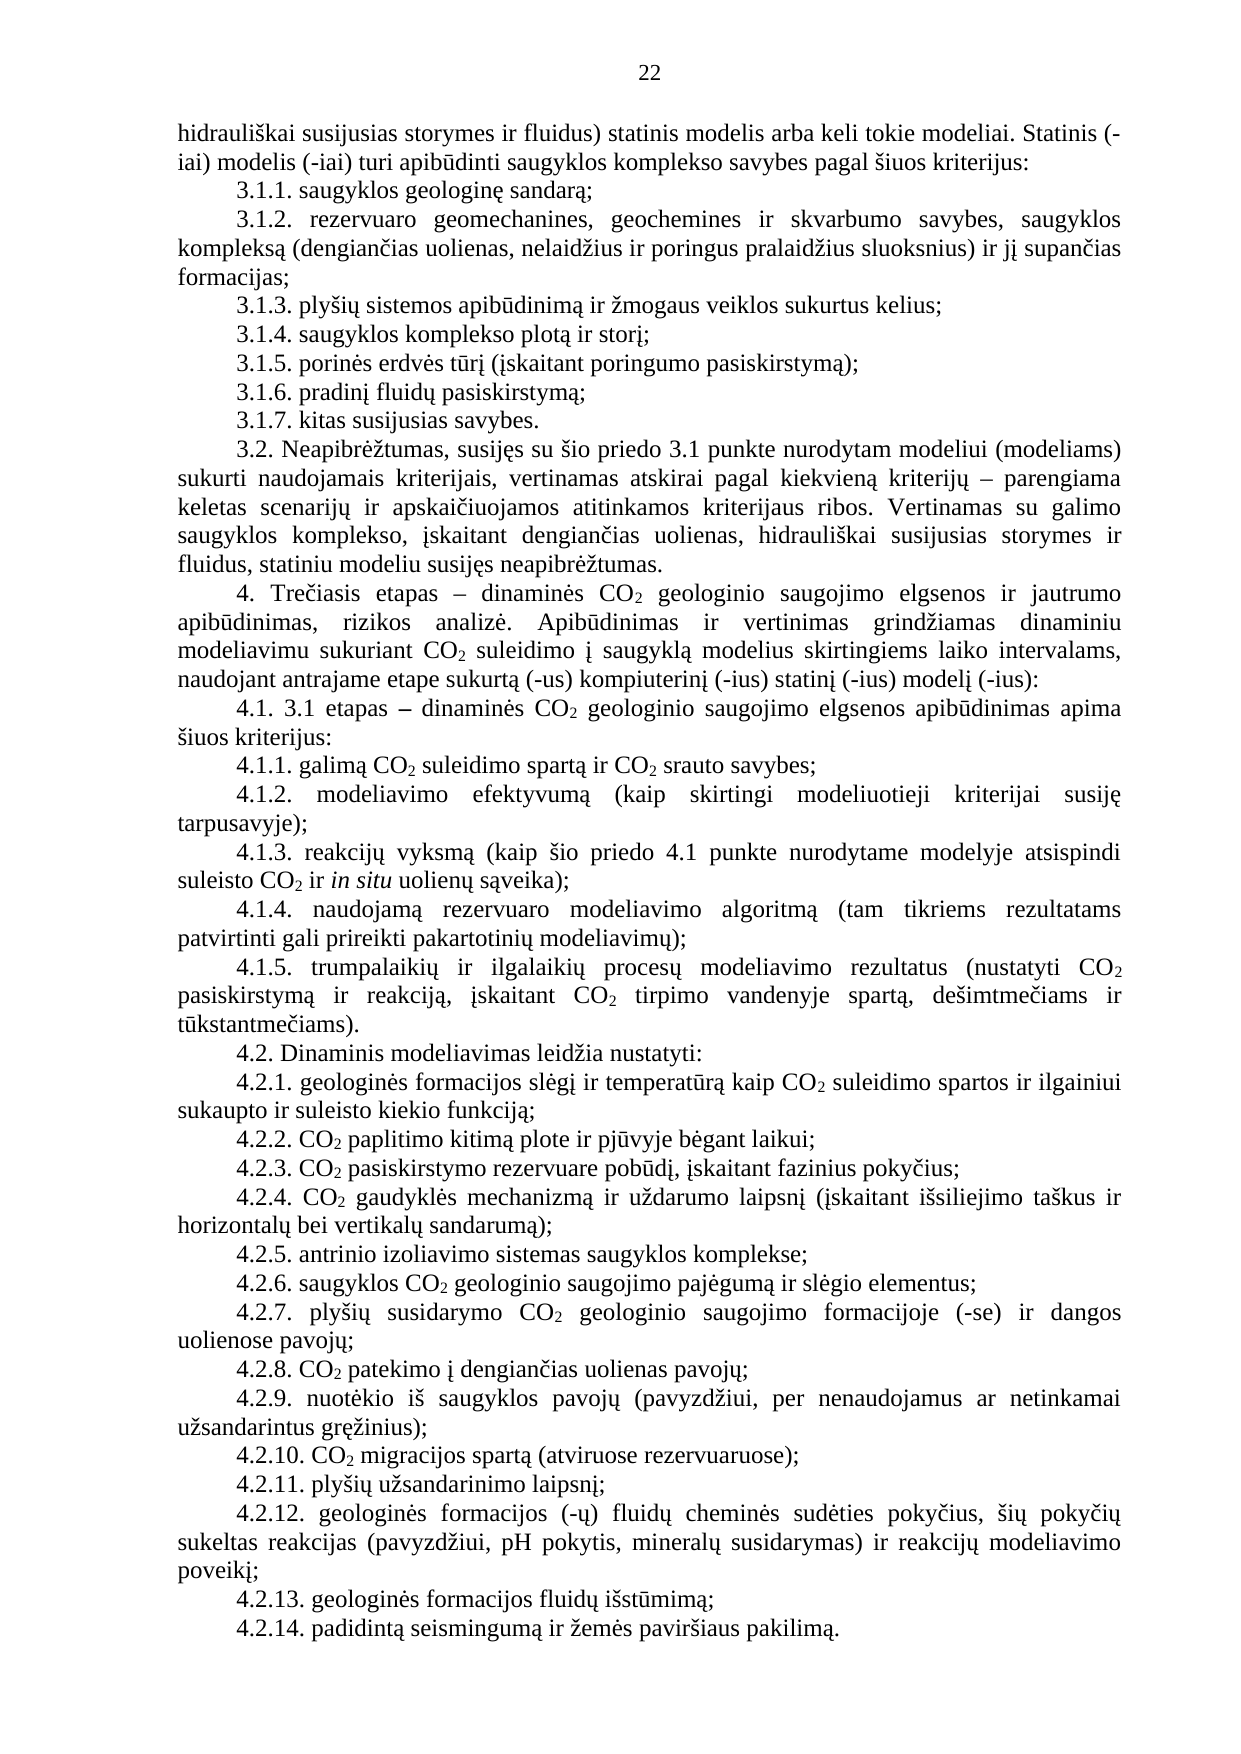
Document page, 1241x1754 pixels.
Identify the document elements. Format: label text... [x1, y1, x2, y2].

text 4.2.2. CO2 paplitimo kitimą plote ir pjūvyje bėgant laikui; [177, 1124, 1122, 1153]
text 4.1.5. trumpalaikių ir ilgalaikių procesų modeliavimo rezultatus (nustatyti CO2 pasiskirstymą ir reakciją, įskaitant CO2 tirpimo vandenyje spartą, dešimtmečiams ir tūkstantmečiams). [177, 952, 1122, 1038]
text 4.2.12. geologinės formacijos (-ų) fluidų cheminės sudėties pokyčius, šių pokyčių sukeltas reakcijas (pavyzdžiui, pH pokytis, mineralų susidarymas) ir reakcijų modeliavimo poveikį; [177, 1498, 1122, 1584]
text 4.2.4. CO2 gaudyklės mechanizmą ir uždarumo laipsnį (įskaitant išsiliejimo taškus ir horizontalų bei vertikalų sandarumą); [177, 1182, 1122, 1239]
text 4.2.9. nuotėkio iš saugyklos pavojų (pavyzdžiui, per nenaudojamus ar netinkamai užsandarintus gręžinius); [177, 1383, 1122, 1441]
text 4.2.6. saugyklos CO2 geologinio saugojimo pajėgumą ir slėgio elementus; [177, 1268, 1122, 1297]
text 4.2.14. padidintą seismingumą ir žemės paviršiaus pakilimą. [177, 1613, 1122, 1642]
text 4.2. Dinaminis modeliavimas leidžia nustatyti: [177, 1038, 1122, 1067]
text 3.1.1. saugyklos geologinę sandarą; [177, 176, 1122, 204]
text 3.2. Neapibrėžtumas, susijęs su šio priedo 3.1 punkte nurodytam modeliui (modeliams) sukurti naudojamais kriterijais, vertinamas atskirai pagal kiekvieną kriterijų – parengiama keletas scenarijų ir apskaičiuojamos atitinkamos kriterijaus ribos. Vertinamas su galimo saugyklos komplekso, įskaitant dengiančias uolienas, hidrauliškai susijusias storymes ir fluidus, statiniu modeliu susijęs neapibrėžtumas. [177, 434, 1122, 578]
text 4.1. 3.1 etapas – dinaminės CO2 geologinio saugojimo elgsenos apibūdinimas apima šiuos kriterijus: [177, 693, 1122, 751]
text 4.2.5. antrinio izoliavimo sistemas saugyklos komplekse; [177, 1239, 1122, 1268]
text 4.2.1. geologinės formacijos slėgį ir temperatūrą kaip CO2 suleidimo spartos ir ilgainiui sukaupto ir suleisto kiekio funkciją; [177, 1067, 1122, 1124]
text 3.1.4. saugyklos komplekso plotą ir storį; [177, 319, 1122, 348]
text 3.1.3. plyšių sistemos apibūdinimą ir žmogaus veiklos sukurtus kelius; [177, 291, 1122, 319]
text 4.1.2. modeliavimo efektyvumą (kaip skirtingi modeliuotieji kriterijai susiję tarpusavyje); [177, 779, 1122, 837]
text 3.1.7. kitas susijusias savybes. [177, 406, 1122, 434]
text 4.1.3. reakcijų vyksmą (kaip šio priedo 4.1 punkte nurodytame modelyje atsispindi suleisto CO2 ir in situ uolienų sąveika); [177, 837, 1122, 894]
text 4.2.11. plyšių užsandarinimo laipsnį; [177, 1469, 1122, 1498]
text 3.1.5. porinės erdvės tūrį (įskaitant poringumo pasiskirstymą); [177, 348, 1122, 377]
text 4.1.1. galimą CO2 suleidimo spartą ir CO2 srauto savybes; [177, 751, 1122, 779]
text 4.2.13. geologinės formacijos fluidų išstūmimą; [177, 1584, 1122, 1613]
text 3.1.2. rezervuaro geomechanines, geochemines ir skvarbumo savybes, saugyklos kompleksą (dengiančias uolienas, nelaidžius ir poringus pralaidžius sluoksnius) ir jį supančias formacijas; [177, 204, 1122, 291]
text 4.2.7. plyšių susidarymo CO2 geologinio saugojimo formacijoje (-se) ir dangos uolienose pavojų; [177, 1297, 1122, 1354]
text hidrauliškai susijusias storymes ir fluidus) statinis modelis arba keli tokie modeliai. Statinis (-iai) modelis (-iai) turi apibūdinti saugyklos komplekso savybes pagal šiuos kriterijus: [177, 118, 1122, 176]
text 4.2.10. CO2 migracijos spartą (atviruose rezervuaruose); [177, 1441, 1122, 1469]
text 4.1.4. naudojamą rezervuaro modeliavimo algoritmą (tam tikriems rezultatams patvirtinti gali prireikti pakartotinių modeliavimų); [177, 894, 1122, 952]
text 3.1.6. pradinį fluidų pasiskirstymą; [177, 377, 1122, 406]
text 4.2.3. CO2 pasiskirstymo rezervuare pobūdį, įskaitant fazinius pokyčius; [177, 1153, 1122, 1182]
text 4. Trečiasis etapas – dinaminės CO2 geologinio saugojimo elgsenos ir jautrumo apibūdinimas, rizikos analizė. Apibūdinimas ir vertinimas grindžiamas dinaminiu modeliavimu sukuriant CO2 suleidimo į saugyklą modelius skirtingiems laiko intervalams, naudojant antrajame etape sukurtą (-us) kompiuterinį (-ius) statinį (-ius) modelį (-ius): [177, 578, 1122, 693]
text 4.2.8. CO2 patekimo į dengiančias uolienas pavojų; [177, 1354, 1122, 1383]
